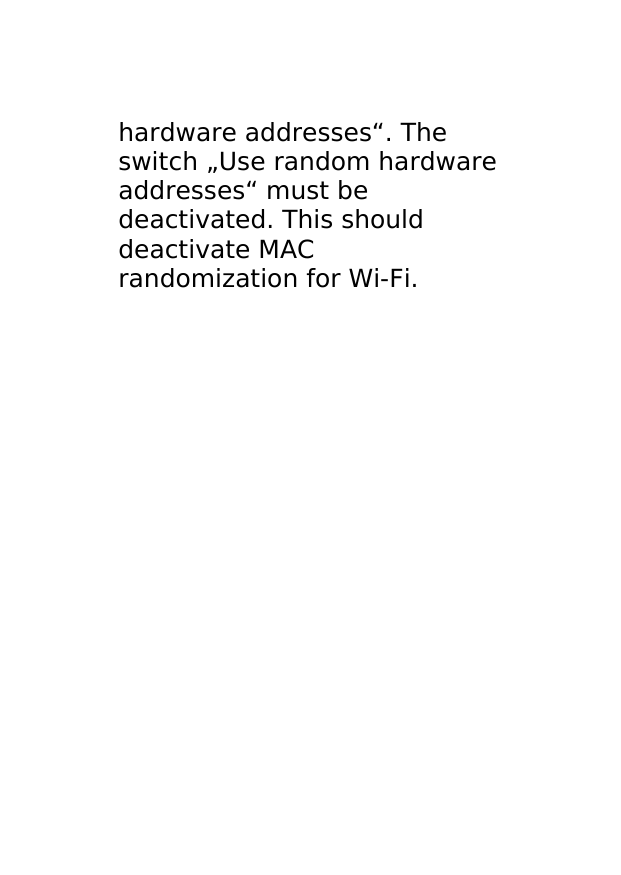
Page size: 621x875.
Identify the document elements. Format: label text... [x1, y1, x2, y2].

text hardware addresses“. The switch „Use random hardware addresses“ must be deactivated. This should deactivate MAC randomization for Wi-Fi. [118, 118, 502, 293]
